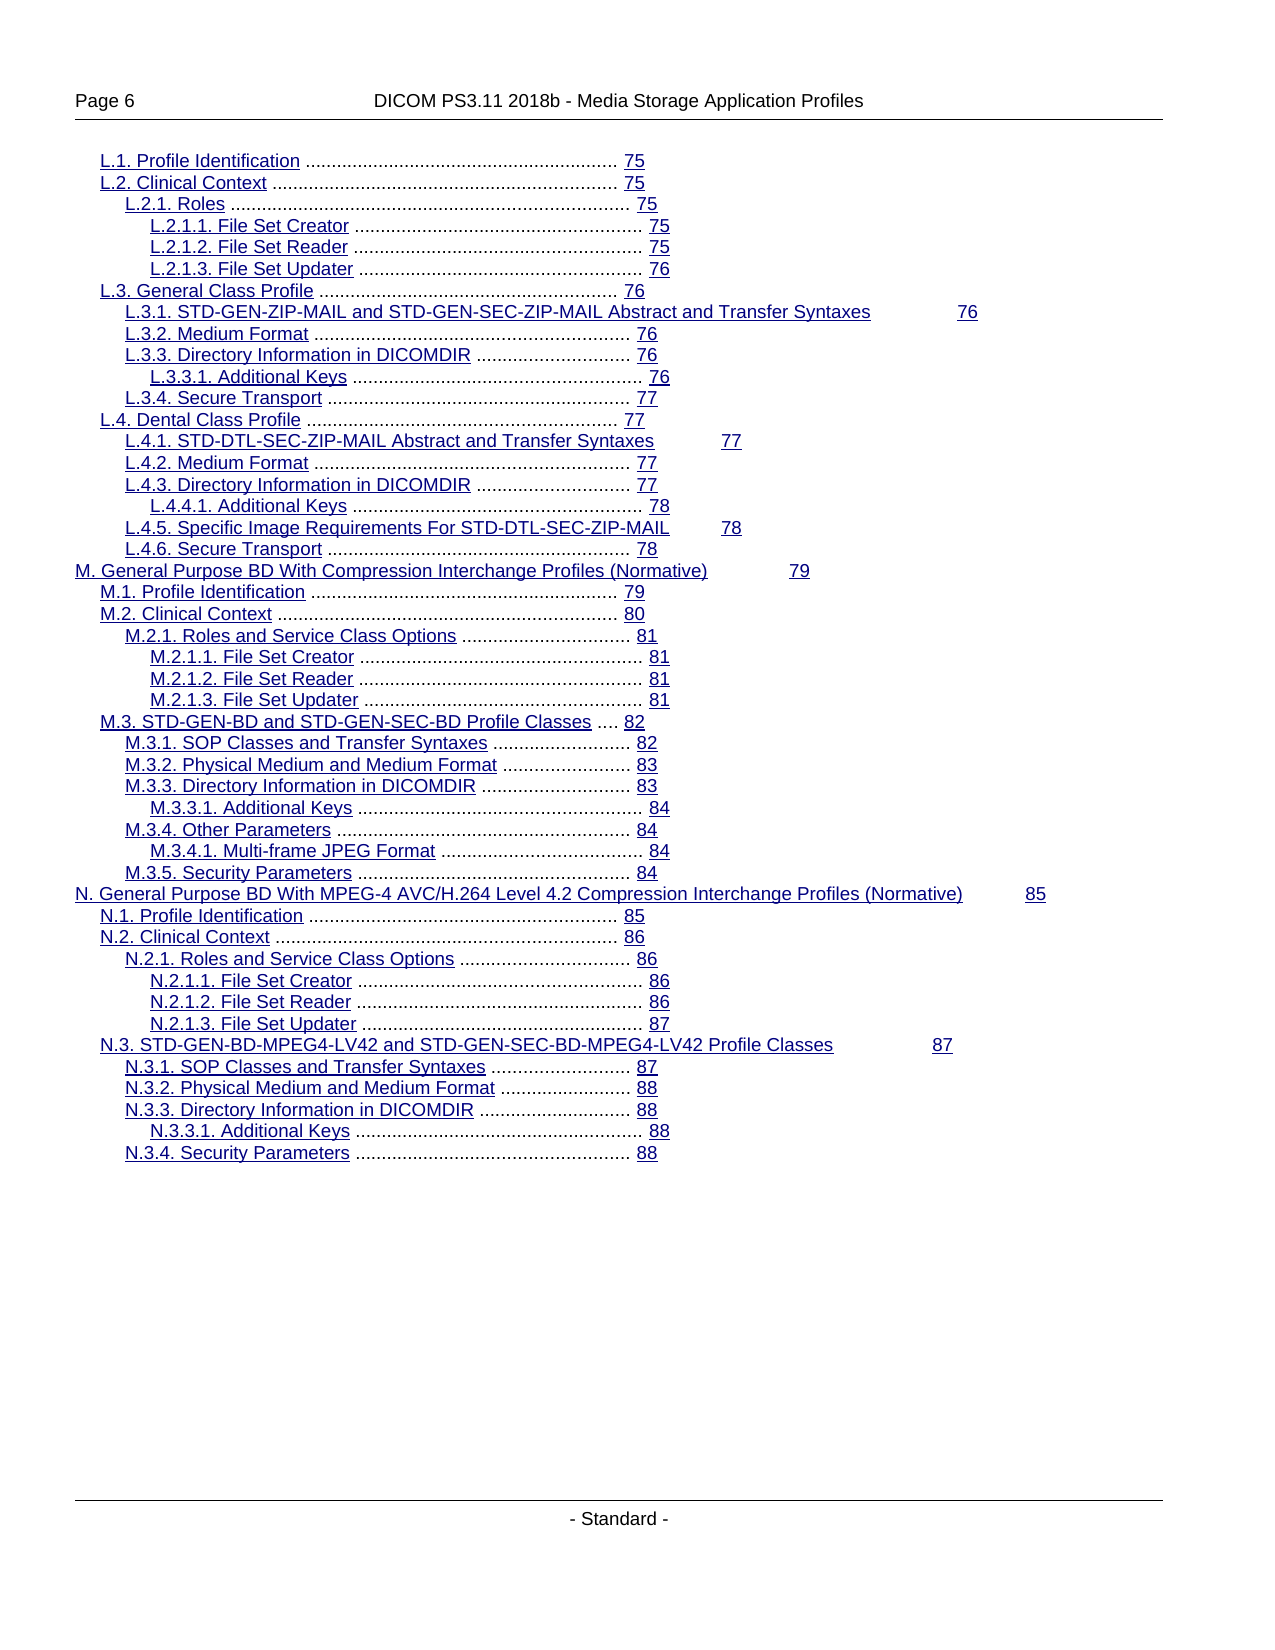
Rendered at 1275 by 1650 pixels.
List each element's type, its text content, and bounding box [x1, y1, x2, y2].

text L.2.1. Roles 0 [125, 193, 1137, 215]
text M.3.3. Directory Information in DICOMDIR 0 [125, 775, 1137, 797]
text M.3.5. Security Parameters 0 [125, 862, 1137, 883]
text N.3. STD-GEN-BD-MPEG4-LV42 and STD-GEN-SEC-BD-MPEG4-LV42 Profile Classes 0 [100, 1034, 1137, 1056]
text L.2.1.2. File Set Reader 0 [150, 236, 1137, 258]
text M.2.1.2. File Set Reader 0 [150, 667, 1137, 689]
text N.2.1. Roles and Service Class Options 0 [125, 948, 1137, 969]
text L.4.2. Medium Format 0 [125, 452, 1137, 473]
text M.3.1. SOP Classes and Transfer Syntaxes 0 [125, 732, 1137, 754]
text M.1. Profile Identification 0 [100, 581, 1137, 603]
text L.4.4.1. Additional Keys 0 [150, 495, 1137, 517]
text M.3.4.1. Multi-frame JPEG Format 0 [150, 840, 1137, 862]
text N.2.1.2. File Set Reader 0 [150, 991, 1137, 1012]
text L.3.3.1. Additional Keys 0 [150, 366, 1137, 387]
text M.2.1.1. File Set Creator 0 [150, 646, 1137, 667]
text N.2.1.1. File Set Creator 0 [150, 969, 1137, 991]
text M. General Purpose BD With Compression Interchange Profiles (Normative) 0 [75, 560, 1137, 581]
text N.3.3. Directory Information in DICOMDIR 0 [125, 1099, 1137, 1120]
text L.2. Clinical Context 0 [100, 172, 1137, 193]
text M.2.1. Roles and Service Class Options 0 [125, 624, 1137, 646]
text N.3.4. Security Parameters 0 [125, 1142, 1137, 1163]
text L.3.4. Secure Transport 0 [125, 387, 1137, 409]
text M.3.4. Other Parameters 0 [125, 818, 1137, 840]
text N.1. Profile Identification 0 [100, 905, 1137, 926]
text M.3.2. Physical Medium and Medium Format 0 [125, 754, 1137, 775]
text L.3.2. Medium Format 0 [125, 322, 1137, 344]
text L.3. General Class Profile 0 [100, 279, 1137, 301]
text N.3.3.1. Additional Keys 0 [150, 1120, 1137, 1142]
text N.2. Clinical Context 0 [100, 926, 1137, 948]
text N.2.1.3. File Set Updater 0 [150, 1012, 1137, 1034]
text L.4.6. Secure Transport 0 [125, 538, 1137, 560]
text L.1. Profile Identification 0 [100, 150, 1137, 172]
text L.2.1.3. File Set Updater 0 [150, 258, 1137, 279]
text N.3.2. Physical Medium and Medium Format 0 [125, 1077, 1137, 1099]
text L.4.5. Specific Image Requirements For STD-DTL-SEC-ZIP-MAIL 0 [125, 517, 1137, 538]
text M.2. Clinical Context 0 [100, 603, 1137, 624]
text N. General Purpose BD With MPEG-4 AVC/H.264 Level 4.2 Compression Interchange Profiles (Normative) 0 [75, 883, 1137, 905]
text M.2.1.3. File Set Updater 0 [150, 689, 1137, 711]
text L.3.3. Directory Information in DICOMDIR 0 [125, 344, 1137, 366]
text L.2.1.1. File Set Creator 0 [150, 215, 1137, 236]
text L.4. Dental Class Profile 0 [100, 409, 1137, 430]
text N.3.1. SOP Classes and Transfer Syntaxes 0 [125, 1056, 1137, 1077]
text L.4.1. STD-DTL-SEC-ZIP-MAIL Abstract and Transfer Syntaxes 0 [125, 430, 1137, 452]
text M.3.3.1. Additional Keys 0 [150, 797, 1137, 818]
text L.4.3. Directory Information in DICOMDIR 0 [125, 473, 1137, 495]
text M.3. STD-GEN-BD and STD-GEN-SEC-BD Profile Classes 0 [100, 711, 1137, 732]
text L.3.1. STD-GEN-ZIP-MAIL and STD-GEN-SEC-ZIP-MAIL Abstract and Transfer Syntaxes 0 [125, 301, 1137, 322]
